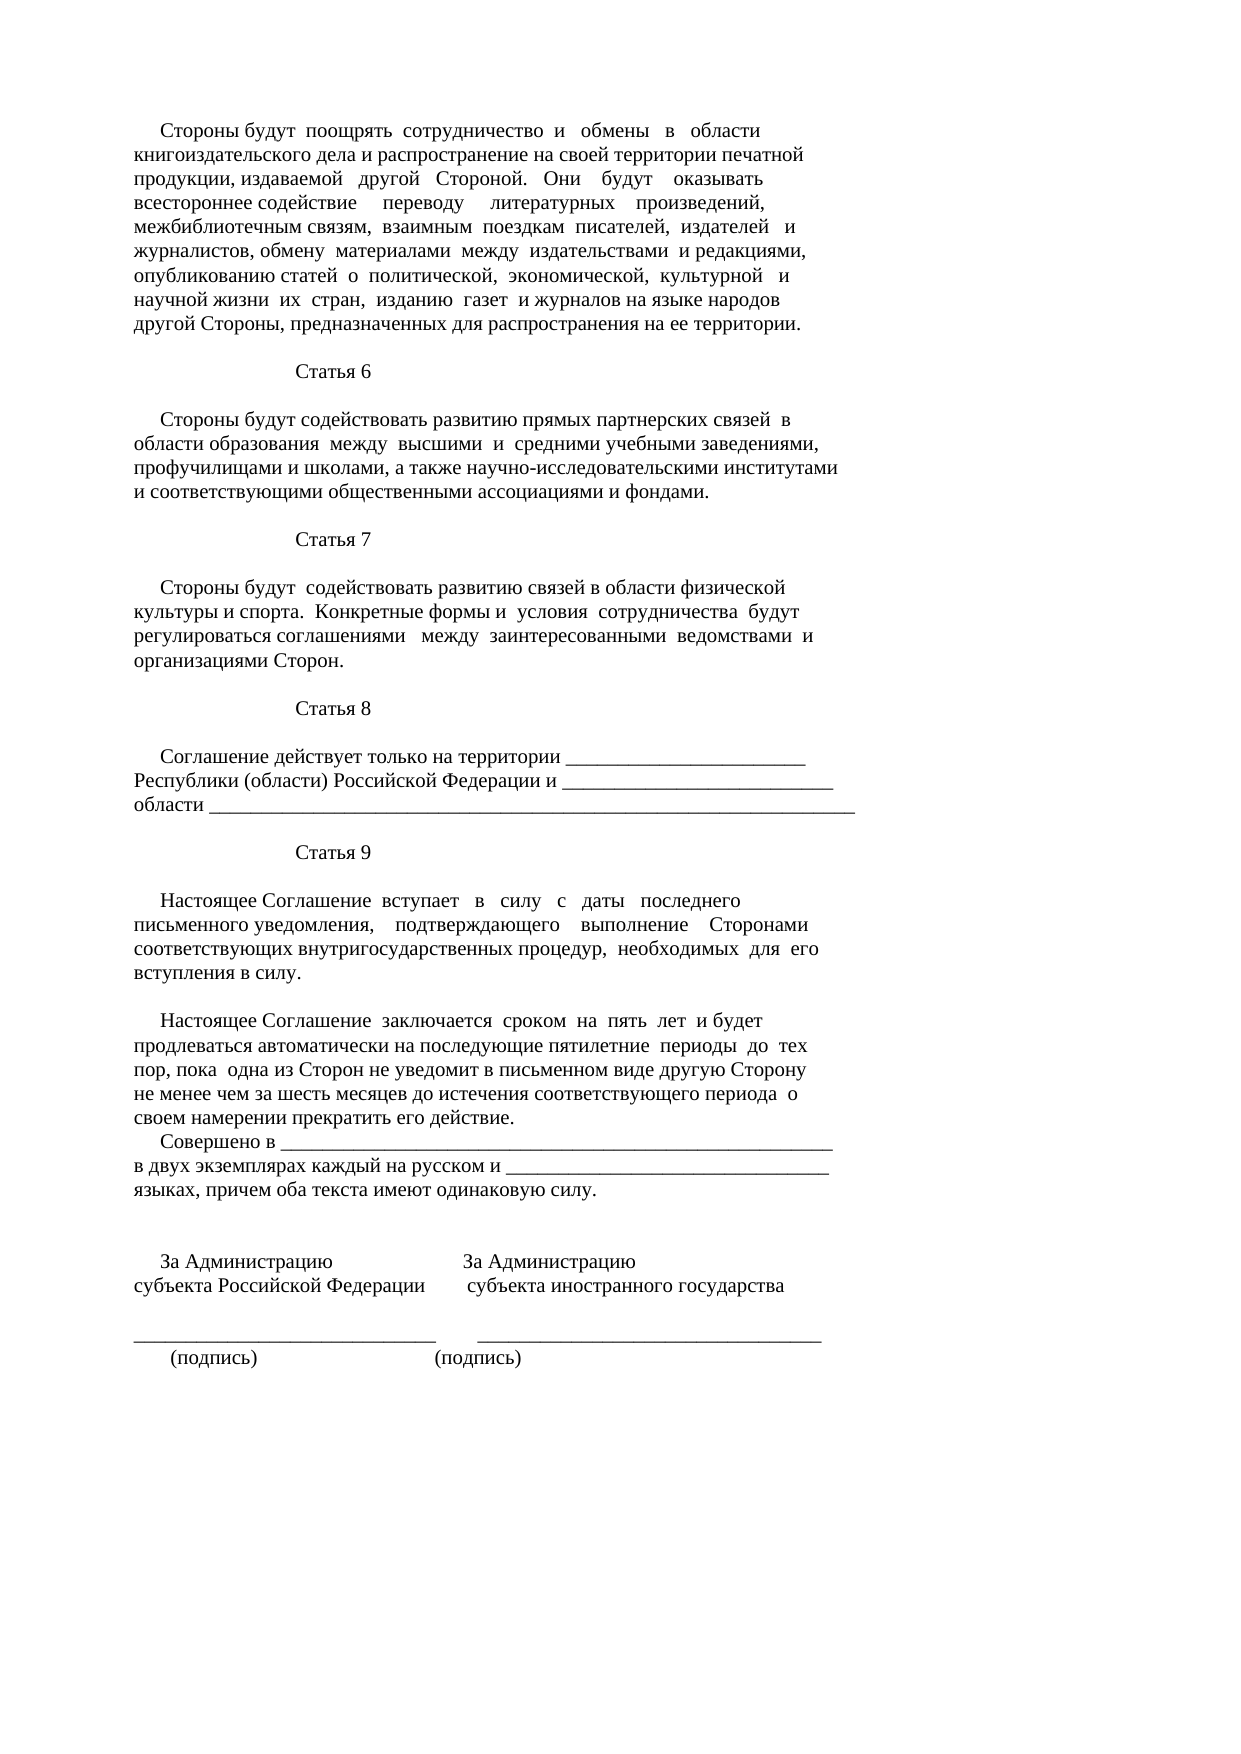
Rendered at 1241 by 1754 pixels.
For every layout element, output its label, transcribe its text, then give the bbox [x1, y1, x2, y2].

text вступления в силу. [118, 960, 1122, 984]
text всестороннее содействие переводу литературных произведений, [118, 190, 1122, 214]
text Статья 6 [118, 359, 1122, 383]
text межбиблиотечным связям, взаимным поездкам писателей, издателей и [118, 214, 1122, 238]
text письменного уведомления, подтверждающего выполнение Сторонами [118, 912, 1122, 936]
text книгоиздательского дела и распространение на своей территории печатной [118, 142, 1122, 166]
text Стороны будут содействовать развитию прямых партнерских связей в [118, 407, 1122, 431]
text Соглашение действует только на территории _______________________ [118, 744, 1122, 768]
text Республики (области) Российской Федерации и __________________________ [118, 768, 1122, 792]
text опубликованию статей о политической, экономической, культурной и [118, 262, 1122, 287]
text профучилищами и школами, а также научно-исследовательскими институтами [118, 455, 1122, 479]
text продукции, издаваемой другой Стороной. Они будут оказывать [118, 166, 1122, 190]
text не менее чем за шесть месяцев до истечения соответствующего периода о [118, 1081, 1122, 1105]
text своем намерении прекратить его действие. [118, 1105, 1122, 1129]
text За Администрацию За Администрацию [118, 1249, 1122, 1273]
text Совершено в _____________________________________________________ [118, 1129, 1122, 1153]
text _____________________________ _________________________________ [118, 1321, 1122, 1345]
text Стороны будут содействовать развитию связей в области физической [118, 575, 1122, 599]
text области ______________________________________________________________ [118, 792, 1122, 816]
text журналистов, обмену материалами между издательствами и редакциями, [118, 238, 1122, 262]
text языках, причем оба текста имеют одинаковую силу. [118, 1177, 1122, 1201]
text Настоящее Соглашение заключается сроком на пять лет и будет [118, 1008, 1122, 1032]
text культуры и спорта. Конкретные формы и условия сотрудничества будут [118, 599, 1122, 623]
text Статья 9 [118, 840, 1122, 864]
text другой Стороны, предназначенных для распространения на ее территории. [118, 311, 1122, 335]
text научной жизни их стран, изданию газет и журналов на языке народов [118, 287, 1122, 311]
text Статья 8 [118, 696, 1122, 720]
text продлеваться автоматически на последующие пятилетние периоды до тех [118, 1032, 1122, 1057]
text (подпись) (подпись) [118, 1345, 1122, 1369]
text Стороны будут поощрять сотрудничество и обмены в области [118, 118, 1122, 142]
text в двух экземплярах каждый на русском и _______________________________ [118, 1153, 1122, 1177]
text Статья 7 [118, 527, 1122, 551]
text организациями Сторон. [118, 647, 1122, 672]
text регулироваться соглашениями между заинтересованными ведомствами и [118, 623, 1122, 647]
text соответствующих внутригосударственных процедур, необходимых для его [118, 936, 1122, 960]
text Настоящее Соглашение вступает в силу с даты последнего [118, 888, 1122, 912]
text пор, пока одна из Сторон не уведомит в письменном виде другую Сторону [118, 1057, 1122, 1081]
text субъекта Российской Федерации субъекта иностранного государства [118, 1273, 1122, 1297]
text области образования между высшими и средними учебными заведениями, [118, 431, 1122, 455]
text и соответствующими общественными ассоциациями и фондами. [118, 479, 1122, 503]
